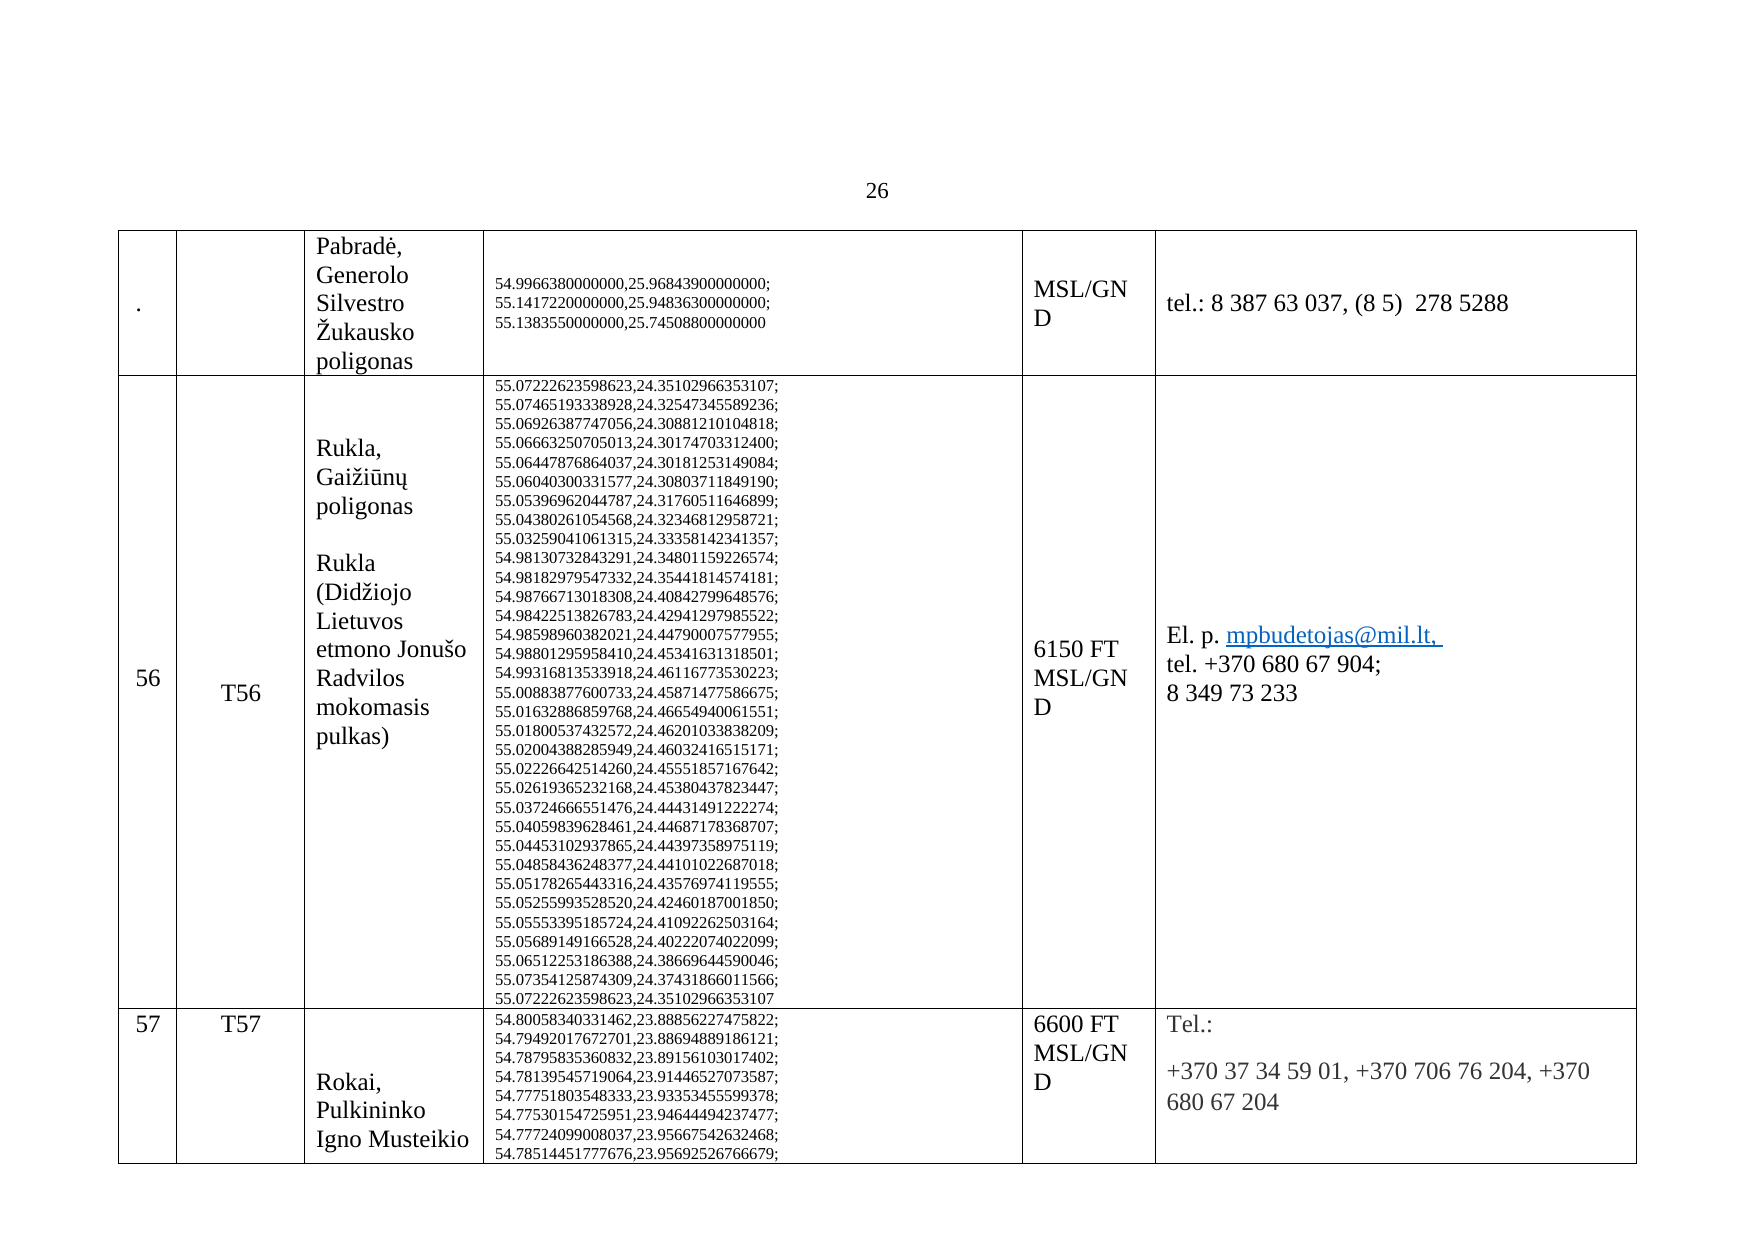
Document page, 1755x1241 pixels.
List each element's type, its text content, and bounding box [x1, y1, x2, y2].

table_cell MSL/GND [1023, 231, 1155, 375]
table_cell T57 [177, 1009, 304, 1163]
table_cell 54.9966380000000,25.96843900000000; 55.1417220000000,25.94836300000000; 55.1383550000000,25.74508800000000 [484, 231, 1022, 375]
table_cell Tel.: +370 37 34 59 01, +370 706 76 204, +370 680 67 204 [1156, 1009, 1636, 1163]
table_cell T56 [177, 376, 304, 1008]
table_cell 54.80058340331462,23.88856227475822; 54.79492017672701,23.88694889186121; 54.78795835360832,23.89156103017402; 54.78139545719064,23.91446527073587; 54.77751803548333,23.93353455599378; 54.77530154725951,23.94644494237477; 54.77724099008037,23.95667542632468; 54.78514451777676,23.95692526766679; [484, 1009, 1022, 1163]
table_cell 57. [119, 1009, 176, 1163]
table_cell 6150 FT MSL/GND [1023, 376, 1155, 1008]
table_cell 6600 FT MSL/GND [1023, 1009, 1155, 1163]
table_cell 55.07222623598623,24.35102966353107; 55.07465193338928,24.32547345589236; 55.06926387747056,24.30881210104818; 55.06663250705013,24.30174703312400; 55.06447876864037,24.30181253149084; 55.06040300331577,24.30803711849190; 55.05396962044787,24.31760511646899; 55.04380261054568,24.32346812958721; 55.03259041061315,24.33358142341357; 54.98130732843291,24.34801159226574; 54.98182979547332,24.35441814574181; 54.98766713018308,24.40842799648576; 54.98422513826783,24.42941297985522; 54.98598960382021,24.44790007577955; 54.98801295958410,24.45341631318501; 54.99316813533918,24.46116773530223; 55.00883877600733,24.45871477586675; 55.01632886859768,24.46654940061551; 55.01800537432572,24.46201033838209; 55.02004388285949,24.46032416515171; 55.02226642514260,24.45551857167642; 55.02619365232168,24.45380437823447; 55.03724666551476,24.44431491222274; 55.04059839628461,24.44687178368707; 55.04453102937865,24.44397358975119; 55.04858436248377,24.44101022687018; 55.05178265443316,24.43576974119555; 55.05255993528520,24.42460187001850; 55.05553395185724,24.41092262503164; 55.05689149166528,24.40222074022099; 55.06512253186388,24.38669644590046; 55.07354125874309,24.37431866011566; 55.07222623598623,24.35102966353107 [484, 376, 1022, 1008]
table_cell 56. [119, 376, 176, 1008]
table_cell Rukla, Gaižiūnų poligonas Rukla (Didžiojo Lietuvos etmono Jonušo Radvilos mokomasis pulkas) [305, 376, 483, 1008]
table_cell El. p. mpbudetojas@mil.lt, tel. +370 680 67 904; 8 349 73 233 [1156, 376, 1636, 1008]
table_cell Rokai, Pulkininko Igno Musteikio [305, 1009, 483, 1163]
table_cell [177, 231, 304, 375]
table_cell tel.: 8 387 63 037, (8 5) 278 5288 [1156, 231, 1636, 375]
table_cell Pabradė, Generolo Silvestro Žukausko poligonas [305, 231, 483, 375]
table_cell . [119, 231, 176, 375]
